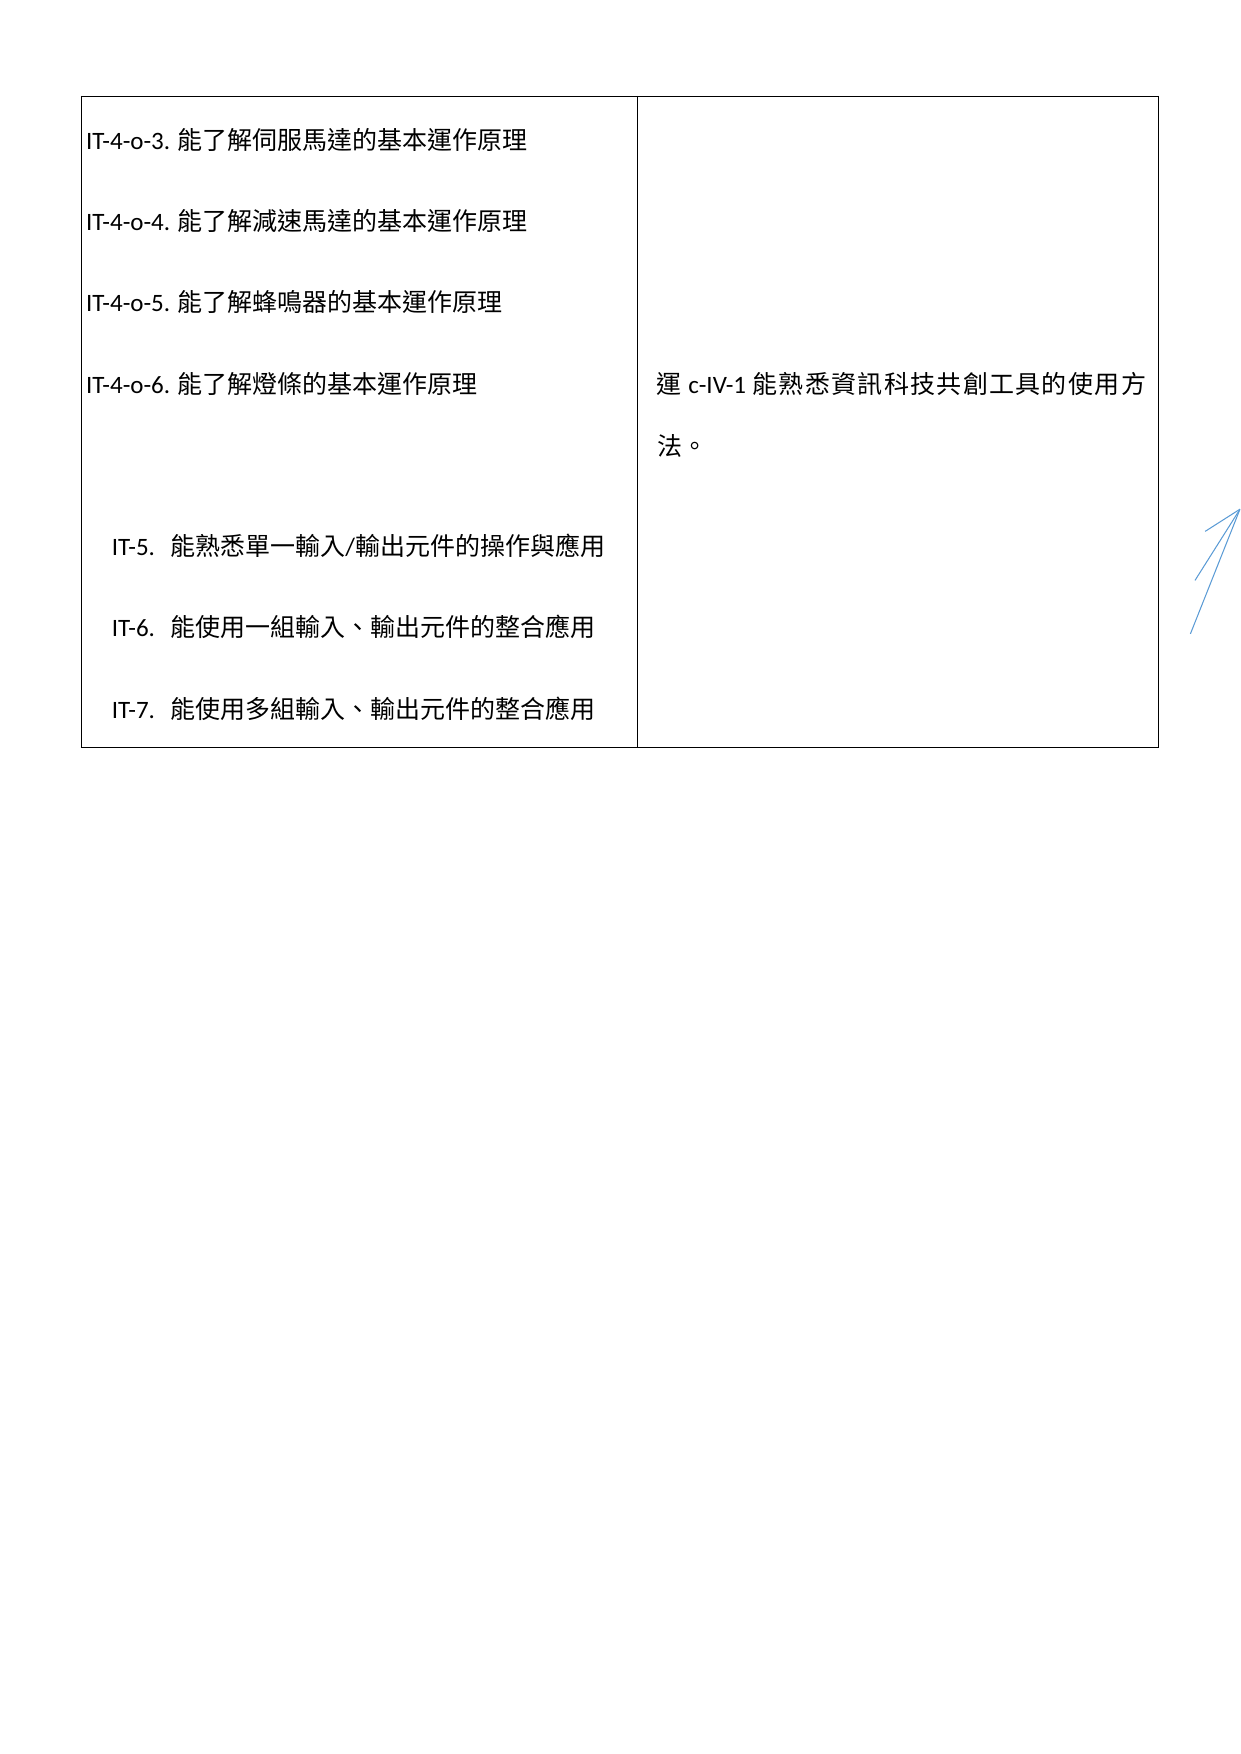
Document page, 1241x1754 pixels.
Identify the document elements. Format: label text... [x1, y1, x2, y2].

table_cell 運c-IV-1能熟悉資訊科技共創工具的使用方法。 [638, 97, 1158, 747]
table_cell 認識硬體、軟體、輸入和輸出等基本設備 能知道資訊工具之安全注意事項 能熟悉資訊工具之使用與簡易故障排除 輸出/入元件的理解 輸入元件： 能了解搖桿的基本運作原理 能了解超音波感測器的基本運作原理 能了解霍爾感測器的基本運作原理 能了解光照度的基本運作原理 能了解溫濕度的基本運作原理 輸出元件： 能了解RGB LED的基本運作原理 能了解8*8點矩陣(LED顯示器)的基本運作原理 能了解伺服馬達的基本運作原理 能了解減速馬達的基本運作原理 能了解蜂鳴器的基本運作原理 能了解燈條的基本運作原理 能熟悉單一輸入/輸出元件的操作與應用 能使用一組輸入、輸出元件的整合應用 能使用多組輸入、輸出元件的整合應用 [82, 97, 637, 747]
